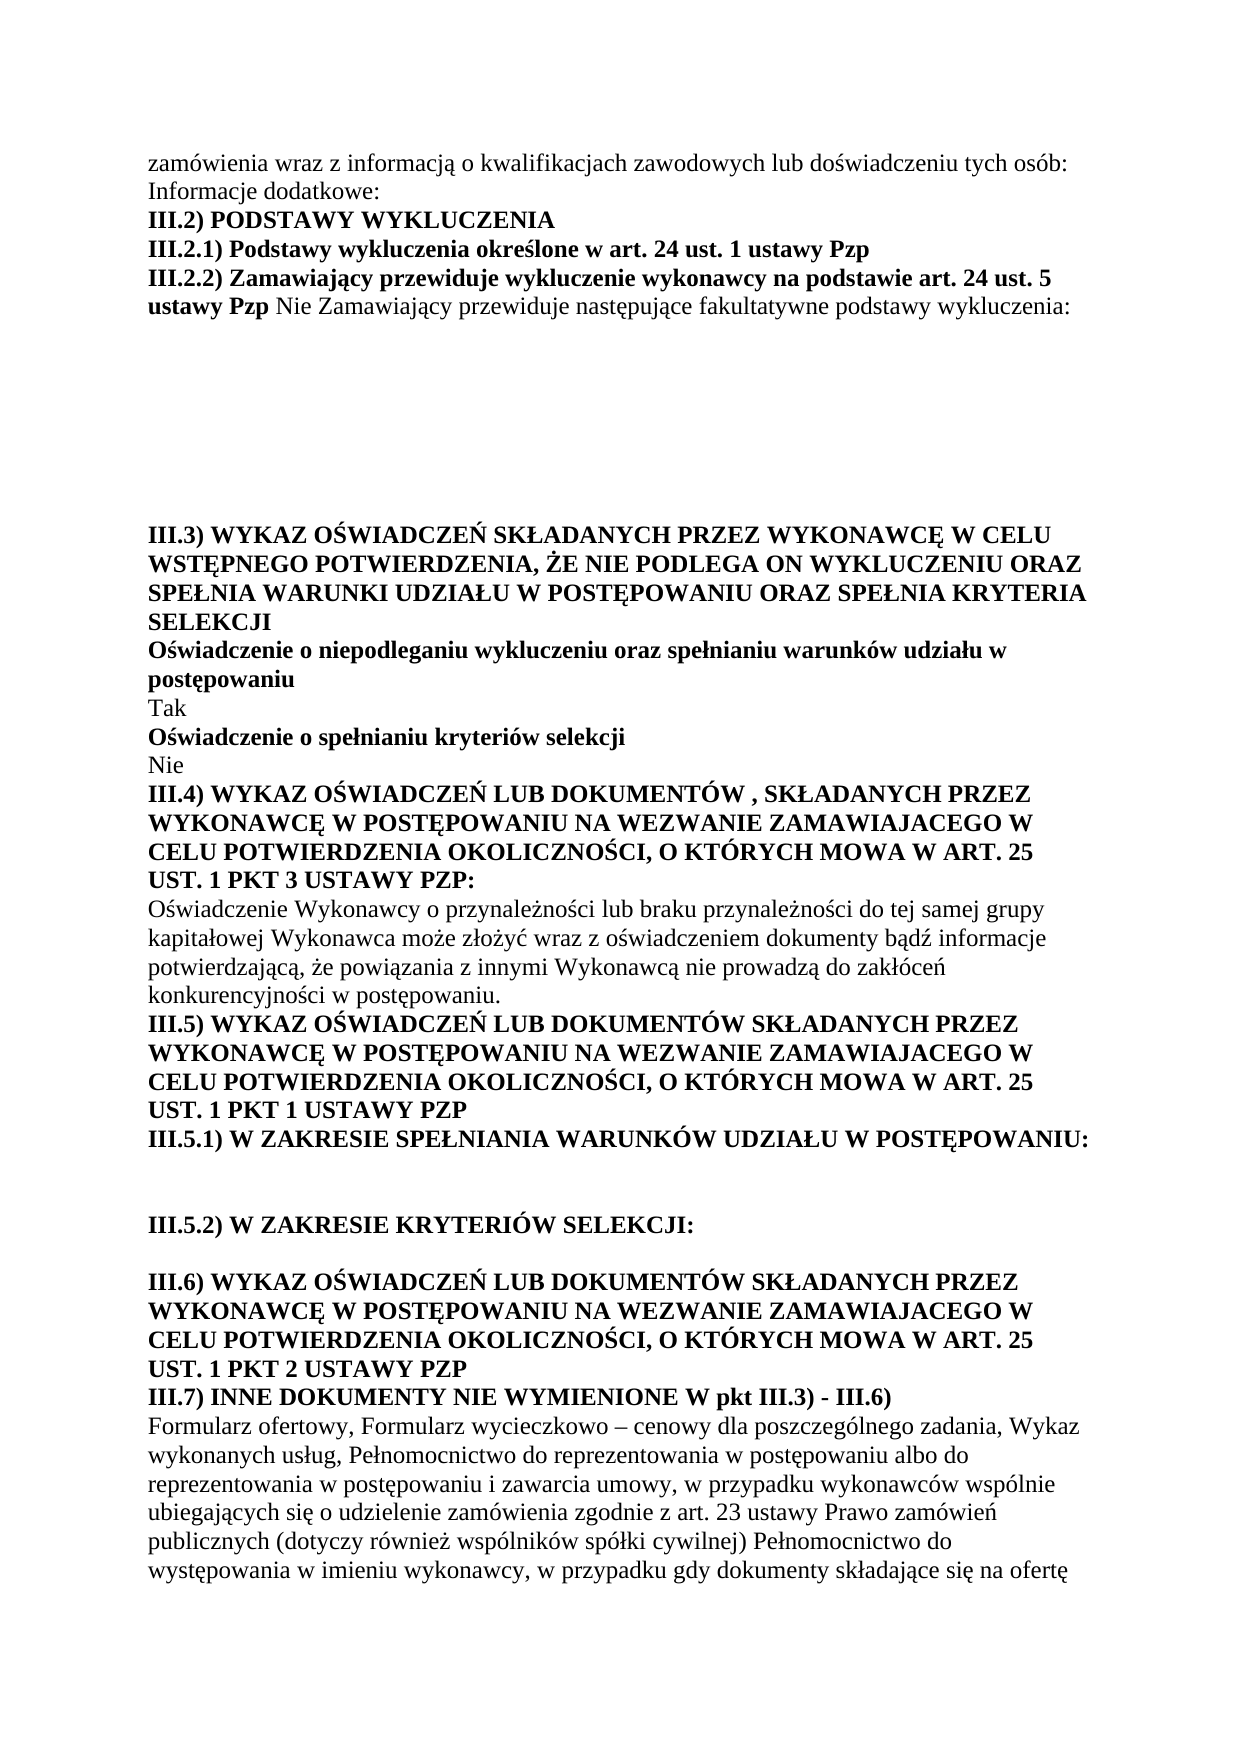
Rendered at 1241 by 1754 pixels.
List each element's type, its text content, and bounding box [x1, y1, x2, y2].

text III.3) WYKAZ OŚWIADCZEŃ SKŁADANYCH PRZEZ WYKONAWCĘ W CELU WSTĘPNEGO POTWIERDZENIA, ŻE NIE PODLEGA ON WYKLUCZENIU ORAZ SPEŁNIA WARUNKI UDZIAŁU W POSTĘPOWANIU ORAZ SPEŁNIA KRYTERIA SELEKCJI [148, 521, 1093, 636]
text Formularz ofertowy, Formularz wycieczkowo – cenowy dla poszczególnego zadania, Wykaz wykonanych usług, Pełnomocnictwo do reprezentowania w postępowaniu albo do reprezentowania w postępowaniu i zawarcia umowy, w przypadku wykonawców wspólnie ubiegających się o udzielenie zamówienia zgodnie z art. 23 ustawy Prawo zamówień publicznych (dotyczy również wspólników spółki cywilnej) Pełnomocnictwo do występowania w imieniu wykonawcy, w przypadku gdy dokumenty składające się na ofertę [148, 1411, 1093, 1584]
text Oświadczenie o niepodleganiu wykluczeniu oraz spełnianiu warunków udziału w postępowaniu Tak Oświadczenie o spełnianiu kryteriów selekcji Nie [148, 636, 1093, 779]
text III.7) INNE DOKUMENTY NIE WYMIENIONE W pkt III.3) - III.6) [148, 1382, 1093, 1411]
text III.4) WYKAZ OŚWIADCZEŃ LUB DOKUMENTÓW , SKŁADANYCH PRZEZ WYKONAWCĘ W POSTĘPOWANIU NA WEZWANIE ZAMAWIAJACEGO W CELU POTWIERDZENIA OKOLICZNOŚCI, O KTÓRYCH MOWA W ART. 25 UST. 1 PKT 3 USTAWY PZP: [148, 779, 1093, 894]
text III.6) WYKAZ OŚWIADCZEŃ LUB DOKUMENTÓW SKŁADANYCH PRZEZ WYKONAWCĘ W POSTĘPOWANIU NA WEZWANIE ZAMAWIAJACEGO W CELU POTWIERDZENIA OKOLICZNOŚCI, O KTÓRYCH MOWA W ART. 25 UST. 1 PKT 2 USTAWY PZP [148, 1267, 1093, 1382]
text III.5.1) W ZAKRESIE SPEŁNIANIA WARUNKÓW UDZIAŁU W POSTĘPOWANIU: III.5.2) W ZAKRESIE KRYTERIÓW SELEKCJI: [148, 1124, 1093, 1267]
text III.5) WYKAZ OŚWIADCZEŃ LUB DOKUMENTÓW SKŁADANYCH PRZEZ WYKONAWCĘ W POSTĘPOWANIU NA WEZWANIE ZAMAWIAJACEGO W CELU POTWIERDZENIA OKOLICZNOŚCI, O KTÓRYCH MOWA W ART. 25 UST. 1 PKT 1 USTAWY PZP [148, 1009, 1093, 1124]
text III.2) PODSTAWY WYKLUCZENIA [148, 205, 1093, 234]
text Oświadczenie Wykonawcy o przynależności lub braku przynależności do tej samej grupy kapitałowej Wykonawca może złożyć wraz z oświadczeniem dokumenty bądź informacje potwierdzającą, że powiązania z innymi Wykonawcą nie prowadzą do zakłóceń konkurencyjności w postępowaniu. [148, 894, 1093, 1009]
text III.2.1) Podstawy wykluczenia określone w art. 24 ust. 1 ustawy Pzp III.2.2) Zamawiający przewiduje wykluczenie wykonawcy na podstawie art. 24 ust. 5 ustawy Pzp Nie Zamawiający przewiduje następujące fakultatywne podstawy wykluczenia: [148, 234, 1093, 521]
text zamówienia wraz z informacją o kwalifikacjach zawodowych lub doświadczeniu tych osób: Informacje dodatkowe: [148, 148, 1093, 205]
